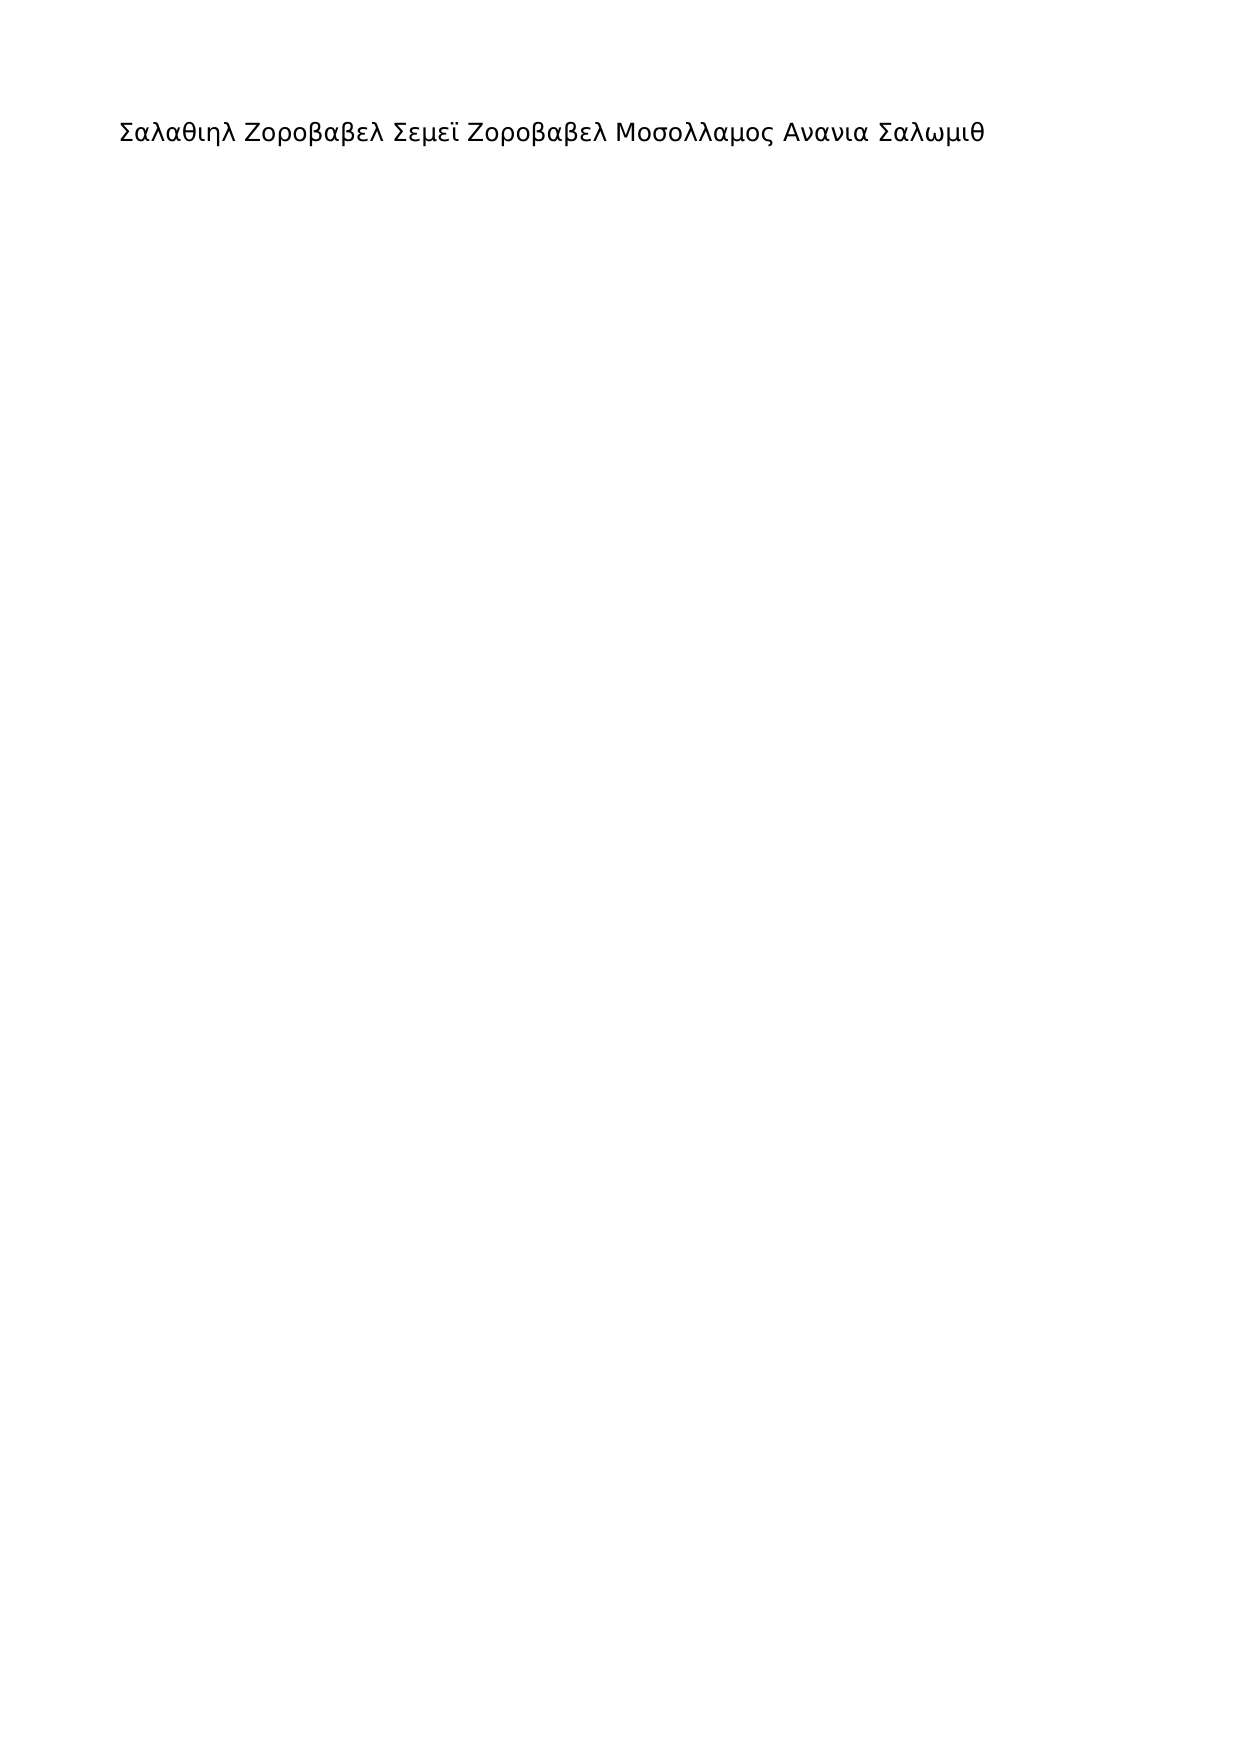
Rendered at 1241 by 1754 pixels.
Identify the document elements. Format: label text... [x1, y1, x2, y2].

text Σαλαθιηλ Ζοροβαβελ Σεμεϊ Ζοροβαβελ Μοσολλαμος Ανανια Σαλωμιθ [118, 118, 1122, 147]
